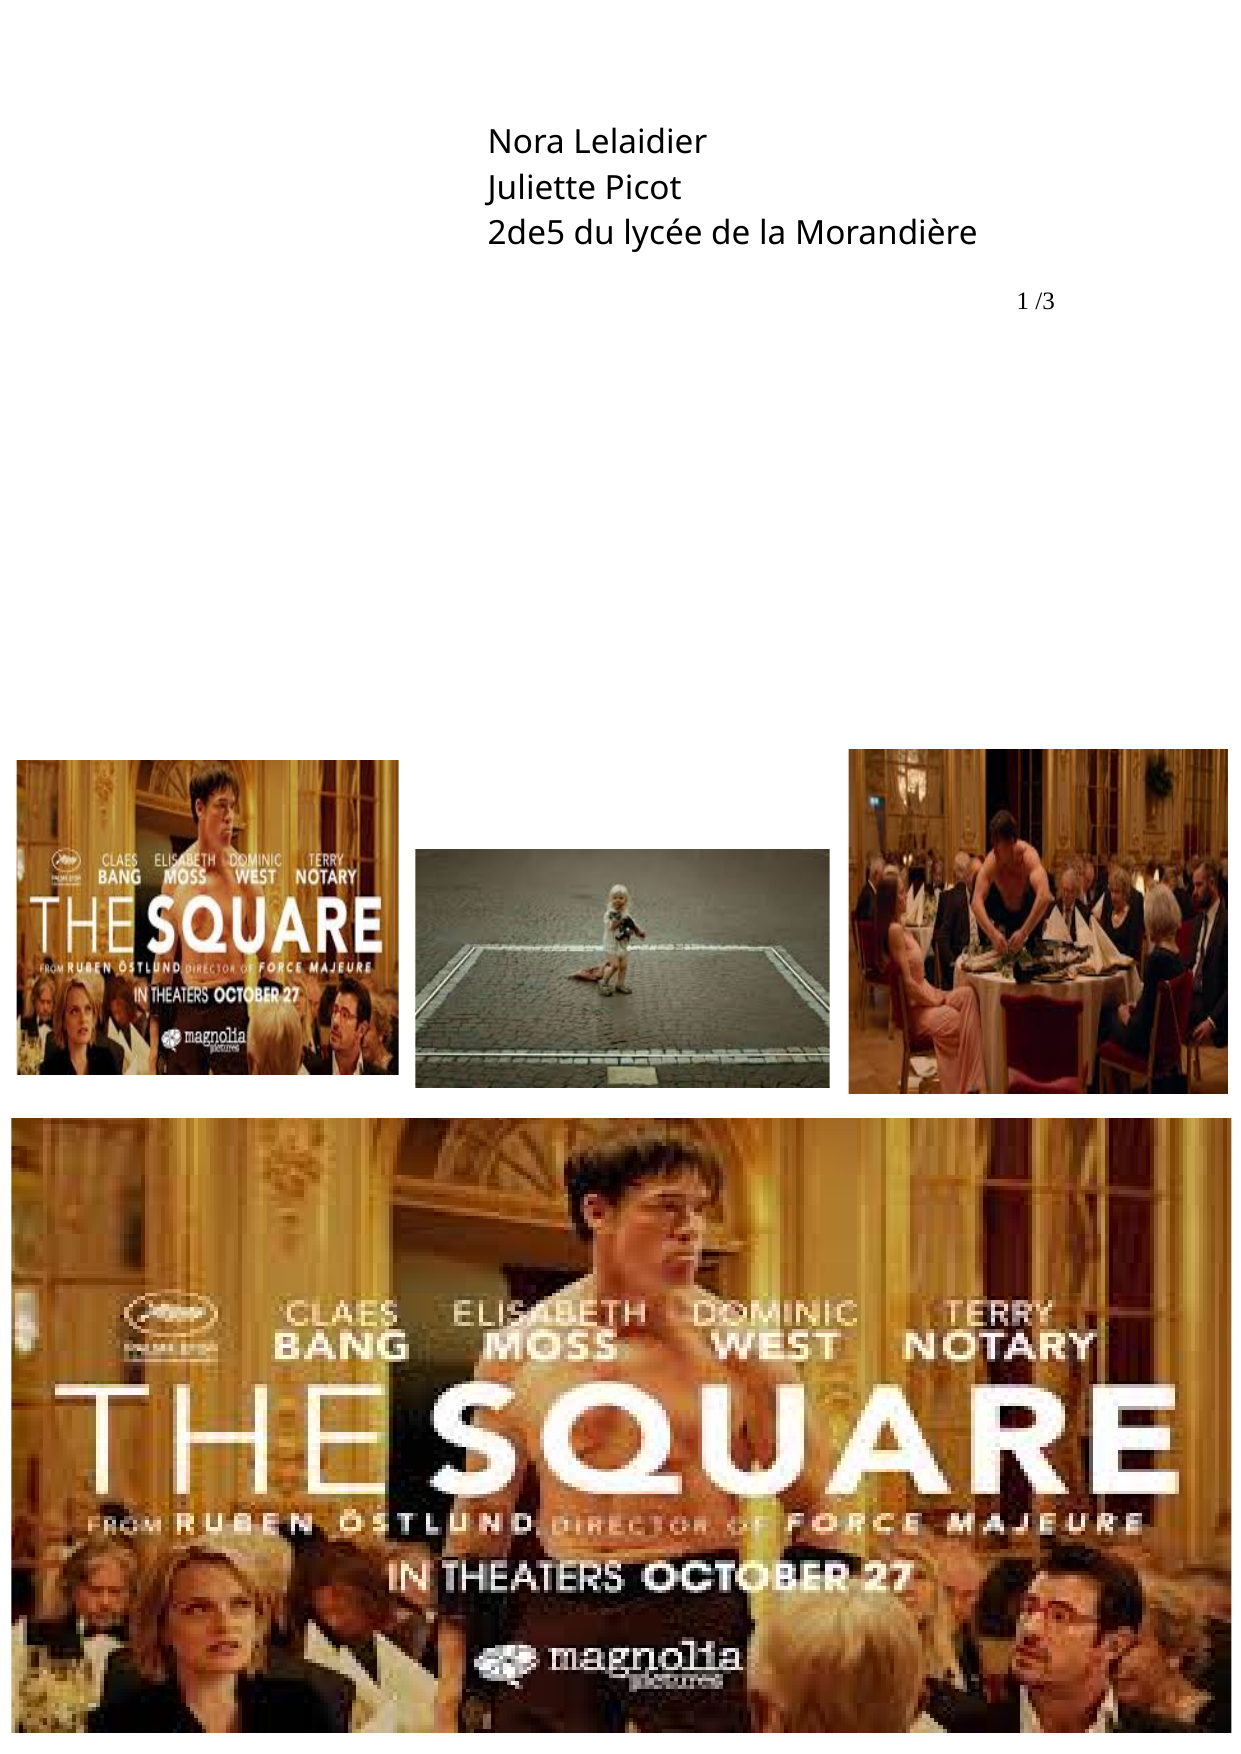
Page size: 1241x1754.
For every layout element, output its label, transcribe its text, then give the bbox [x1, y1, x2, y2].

picture [415, 849, 830, 1088]
picture [848, 749, 1228, 1094]
text Juliette Picot [118, 163, 1122, 209]
picture [16, 760, 399, 1075]
text 2de5 du lycée de la Morandière [118, 209, 1122, 254]
picture [11, 1118, 1232, 1733]
text Nora Lelaidier [118, 118, 1122, 163]
